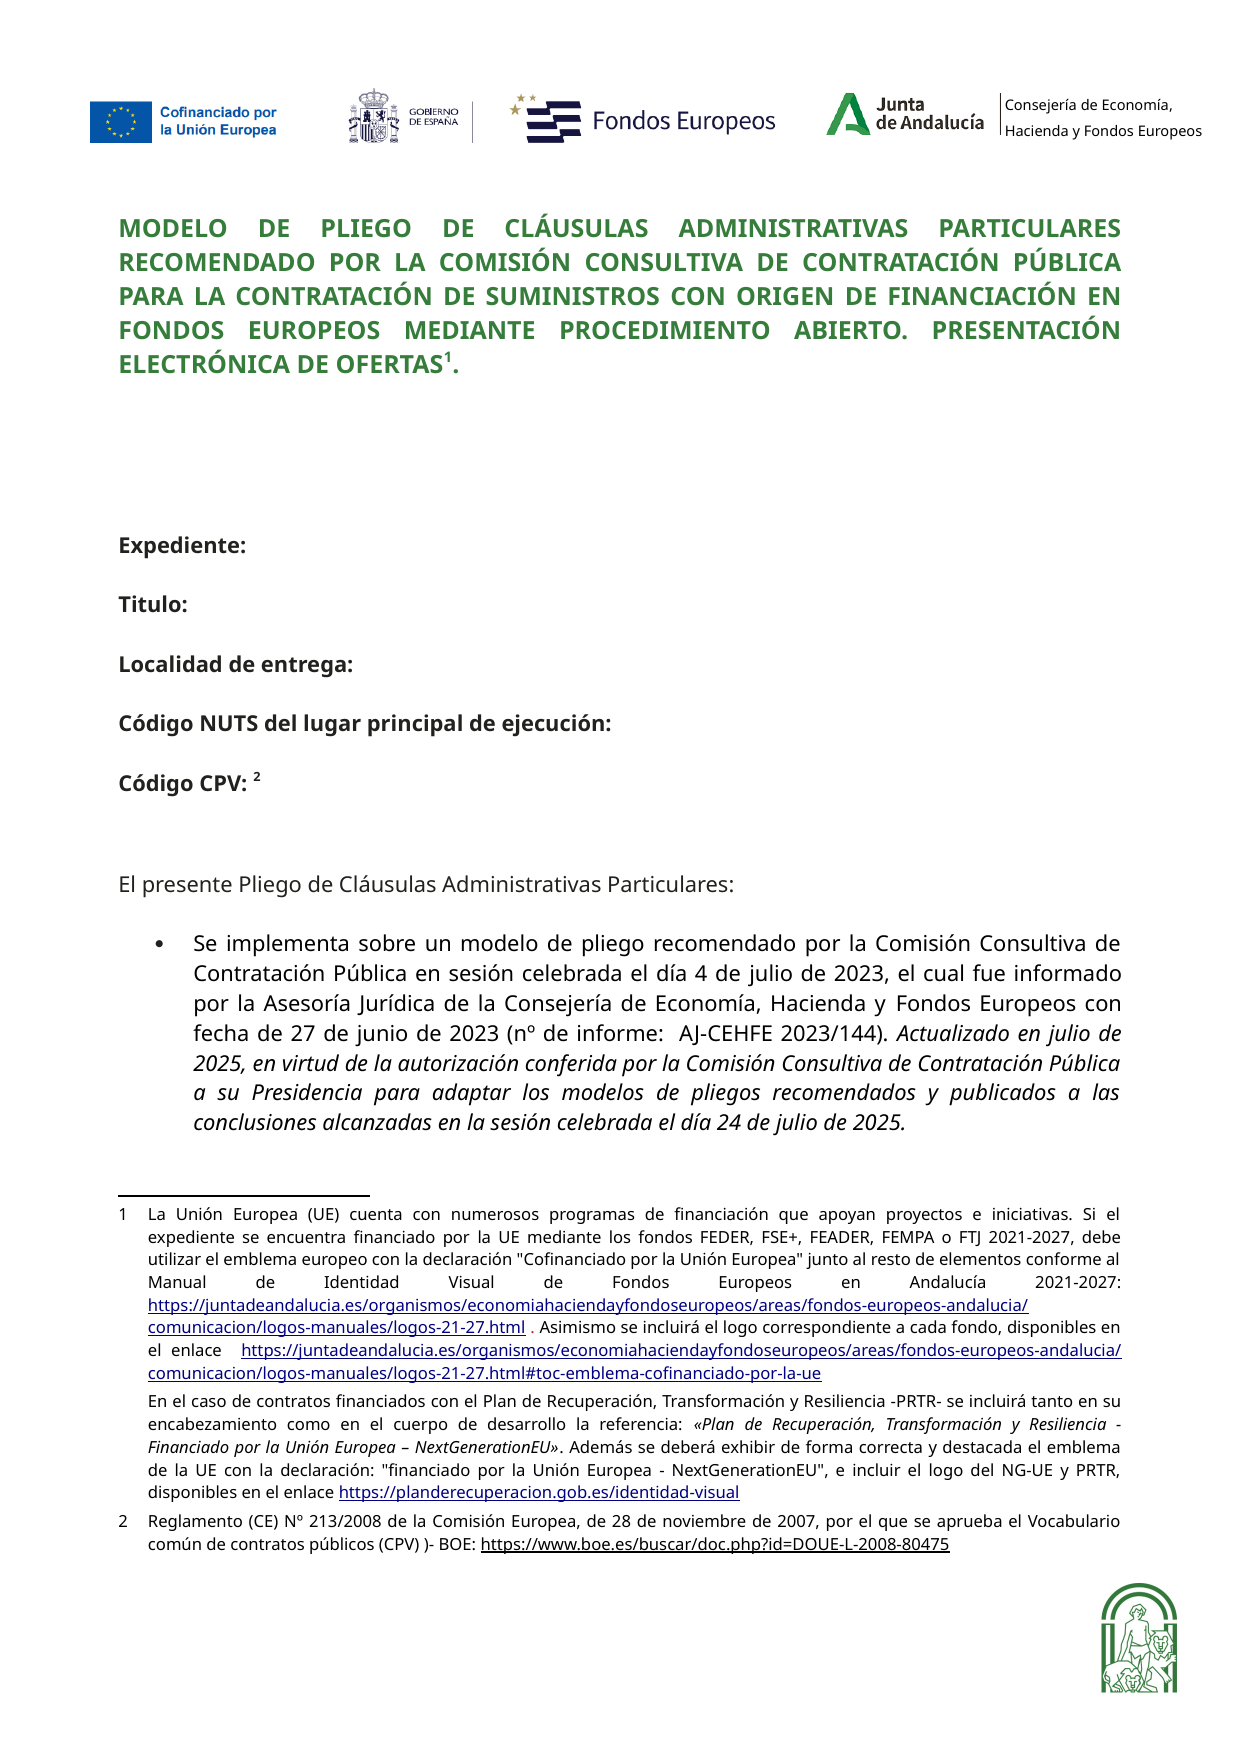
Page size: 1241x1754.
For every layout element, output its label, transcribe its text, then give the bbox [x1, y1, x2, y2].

text Código CPV: [118, 768, 1122, 798]
picture [1100, 1582, 1178, 1694]
text Expediente: [118, 529, 1122, 559]
text Localidad de entrega: [118, 649, 1122, 678]
text La Unión Europea (UE) cuenta con numerosos programas de financiación que apoyan proyectos e iniciativas. Si el expediente se encuentra financiado por la UE mediante los fondos FEDER, FSE+, FEADER, FEMPA o FTJ 2021-2027, debe utilizar el emblema europeo con la declaración "Cofinanciado por la Unión Europea" junto al resto de elementos conforme al Manual de Identidad Visual de Fondos Europeos en Andalucía 2021-2027: https://juntadeandalucia.es/organismos/economiahaciendayfondoseuropeos/areas/fondos-europeos-andalucia/comunicacion/logos-manuales/logos-21-27.html . Asimismo se incluirá el logo correspondiente a cada fondo, disponibles en el enlace https://juntadeandalucia.es/organismos/economiahaciendayfondoseuropeos/areas/fondos-europeos-andalucia/comunicacion/logos-manuales/logos-21-27.html#toc-emblema-cofinanciado-por-la-ue [118, 1202, 1122, 1384]
text Código NUTS del lugar principal de ejecución: [118, 708, 1122, 738]
text El presente Pliego de Cláusulas Administrativas Particulares: [118, 869, 1122, 899]
list Se implementa sobre un modelo de pliego recomendado por la Comisión Consultiva de Contratación Pública en sesión celebrada el día 4 de julio de 2023, el cual fue informado por la Asesoría Jurídica de la Consejería de Economía, Hacienda y Fondos Europeos con fecha de 27 de junio de 2023 (nº de informe: AJ-CEHFE 2023/144). Actualizado en julio de 2025, en virtud de la autorización conferida por la Comisión Consultiva de Contratación Pública a su Presidencia para adaptar los modelos de pliegos recomendados y publicados a las conclusiones alcanzadas en la sesión celebrada el día 24 de julio de 2025. [156, 928, 1122, 1137]
text MODELO DE PLIEGO DE CLÁUSULAS ADMINISTRATIVAS PARTICULARES RECOMENDADO POR LA COMISIÓN CONSULTIVA DE CONTRATACIÓN PÚBLICA PARA LA CONTRATACIÓN DE SUMINISTROS CON ORIGEN DE FINANCIACIÓN EN FONDOS EUROPEOS MEDIANTE PROCEDIMIENTO ABIERTO. PRESENTACIÓN ELECTRÓNICA DE OFERTAS. [118, 211, 1122, 381]
text En el caso de contratos financiados con el Plan de Recuperación, Transformación y Resiliencia -PRTR- se incluirá tanto en su encabezamiento como en el cuerpo de desarrollo la referencia: «Plan de Recuperación, Transformación y Resiliencia - Financiado por la Unión Europea – NextGenerationEU». Además se deberá exhibir de forma correcta y destacada el emblema de la UE con la declaración: "financiado por la Unión Europea - NextGenerationEU", e incluir el logo del NG-UE y PRTR, disponibles en el enlace https://planderecuperacion.gob.es/identidad-visual [118, 1390, 1122, 1504]
text Titulo: [118, 589, 1122, 619]
picture [67, 69, 792, 163]
text Reglamento (CE) Nº 213/2008 de la Comisión Europea, de 28 de noviembre de 2007, por el que se aprueba el Vocabulario común de contratos públicos (CPV) )- BOE: https://www.boe.es/buscar/doc.php?id=DOUE-L-2008-80475 [118, 1509, 1122, 1555]
picture [815, 81, 1002, 151]
